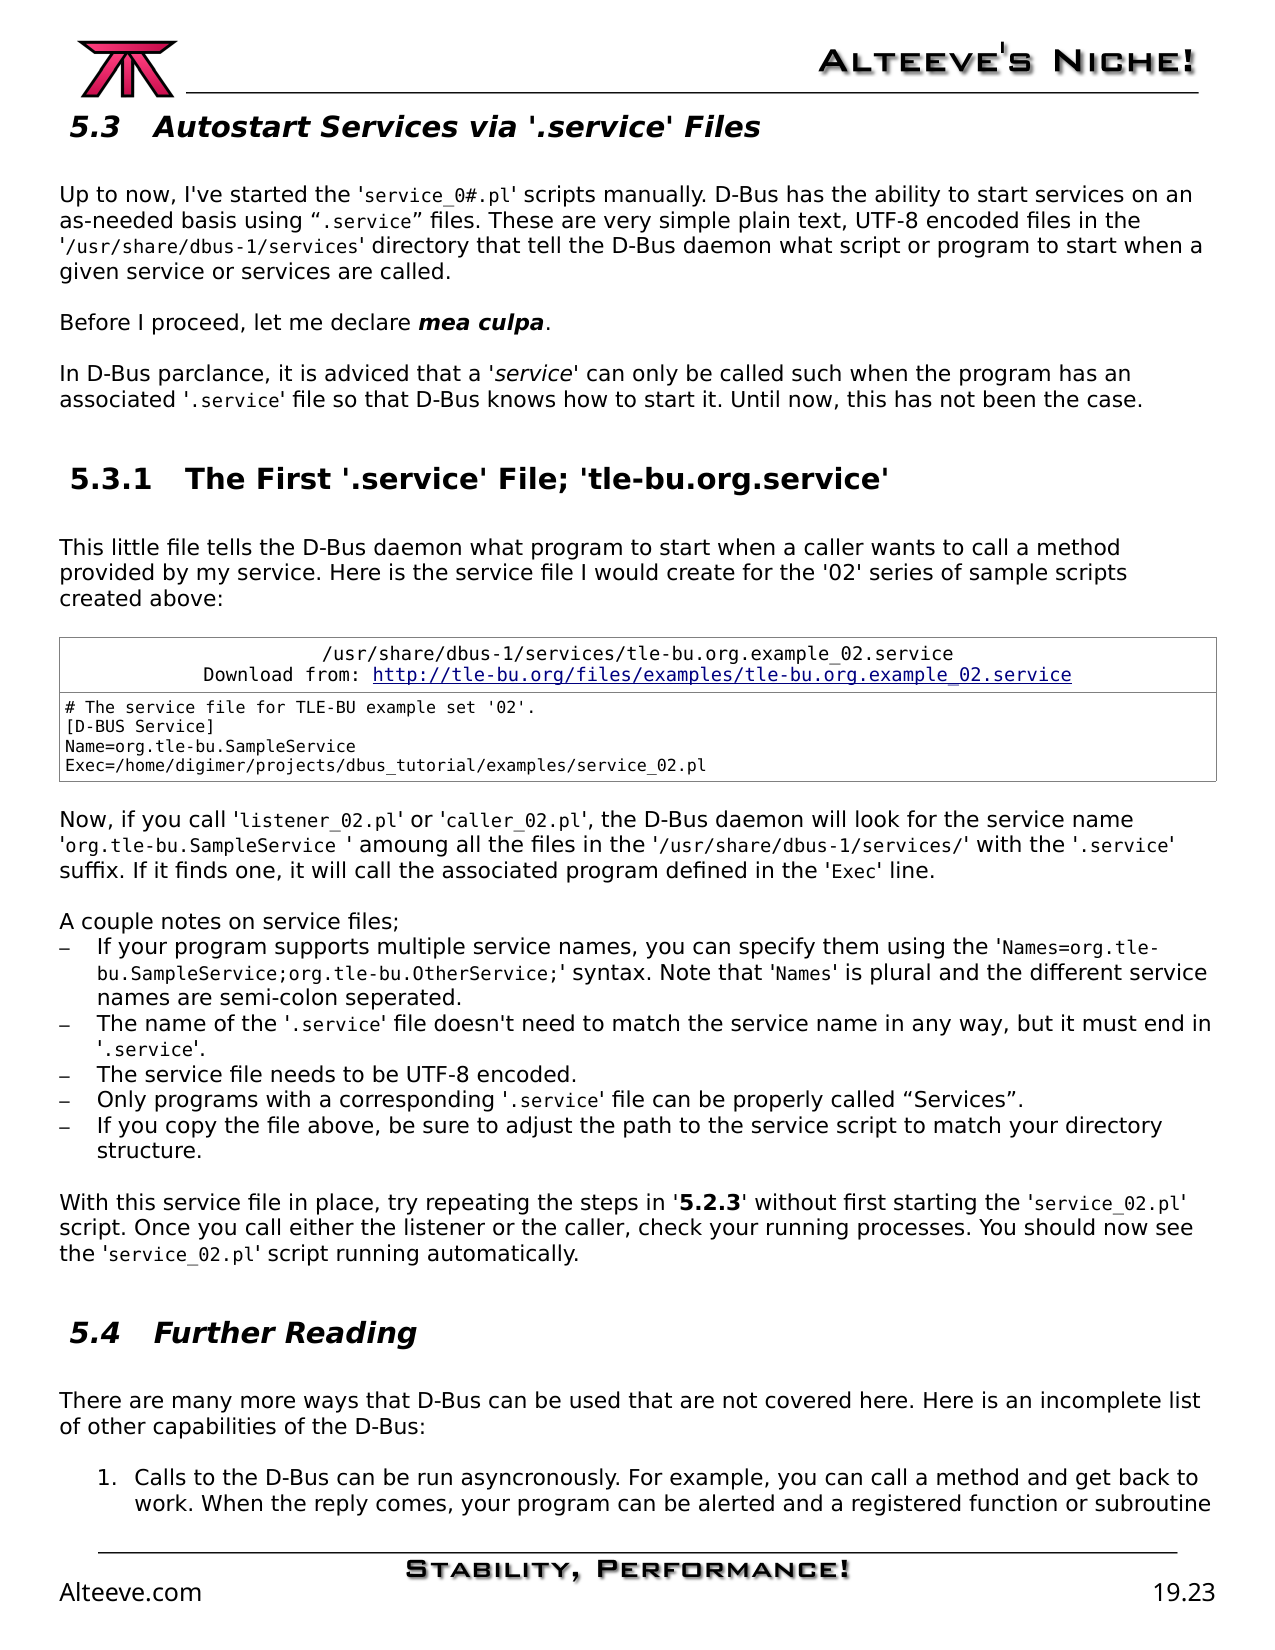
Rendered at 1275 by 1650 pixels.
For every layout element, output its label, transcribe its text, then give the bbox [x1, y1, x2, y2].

table_header /usr/share/dbus-1/services/tle-bu.org.example_02.service Download from: http://tle-bu.org/files/examples/tle-bu.org.example_02.service [60, 638, 1216, 692]
list If you copy the file above, be sure to adjust the path to the service script to match your directory structure. [59, 1113, 1216, 1164]
text This little file tells the D-Bus daemon what program to start when a caller wants to call a method provided by my service. Here is the service file I would create for the '02' series of sample scripts created above: [59, 535, 1216, 611]
text In D-Bus parclance, it is adviced that a 'service' can only be called such when the program has an associated '.service' file so that D-Bus knows how to start it. Until now, this has not been the case. [59, 361, 1216, 412]
text Now, if you call 'listener_02.pl' or 'caller_02.pl', the D-Bus daemon will look for the service name 'org.tle-bu.SampleService ' amoung all the files in the '/usr/share/dbus-1/services/' with the '.service' suffix. If it finds one, it will call the associated program defined in the 'Exec' line. [59, 807, 1216, 883]
text A couple notes on service files; [59, 909, 1216, 934]
subtitle The First '.service' File; 'tle-bu.org.service' [59, 463, 1216, 497]
list Calls to the D-Bus can be run asyncronously. For example, you can call a method and get back to work. When the reply comes, your program can be alerted and a registered function or subroutine [97, 1465, 1216, 1516]
subtitle Further Reading [59, 1317, 1216, 1351]
list Only programs with a corresponding '.service' file can be properly called “Services”. [59, 1087, 1216, 1113]
text Up to now, I've started the 'service_0#.pl' scripts manually. D-Bus has the ability to start services on an as-needed basis using “.service” files. These are very simple plain text, UTF-8 encoded files in the '/usr/share/dbus-1/services' directory that tell the D-Bus daemon what script or program to start when a given service or services are called. [59, 182, 1216, 284]
picture [76, 1545, 1199, 1589]
picture [76, 39, 1199, 99]
text There are many more ways that D-Bus can be used that are not covered here. Here is an incomplete list of other capabilities of the D-Bus: [59, 1389, 1216, 1440]
text With this service file in place, try repeating the steps in '5.2.3' without first starting the 'service_02.pl' script. Once you call either the listener or the caller, check your running processes. You should now see the 'service_02.pl' script running automatically. [59, 1189, 1216, 1266]
subtitle Autostart Services via '.service' Files [59, 111, 1216, 144]
list The service file needs to be UTF-8 encoded. [59, 1062, 1216, 1087]
list If your program supports multiple service names, you can specify them using the 'Names=org.tle-bu.SampleService;org.tle-bu.OtherService;' syntax. Note that 'Names' is plural and the different service names are semi-colon seperated. [59, 934, 1216, 1011]
list The name of the '.service' file doesn't need to match the service name in any way, but it must end in '.service'. [59, 1011, 1216, 1062]
table_cell # The service file for TLE-BU example set '02'. [D-BUS Service] Name=org.tle-bu.SampleService Exec=/home/digimer/projects/dbus_tutorial/examples/service_02.pl [60, 693, 1216, 781]
text Before I proceed, let me declare mea culpa. [59, 310, 1216, 336]
